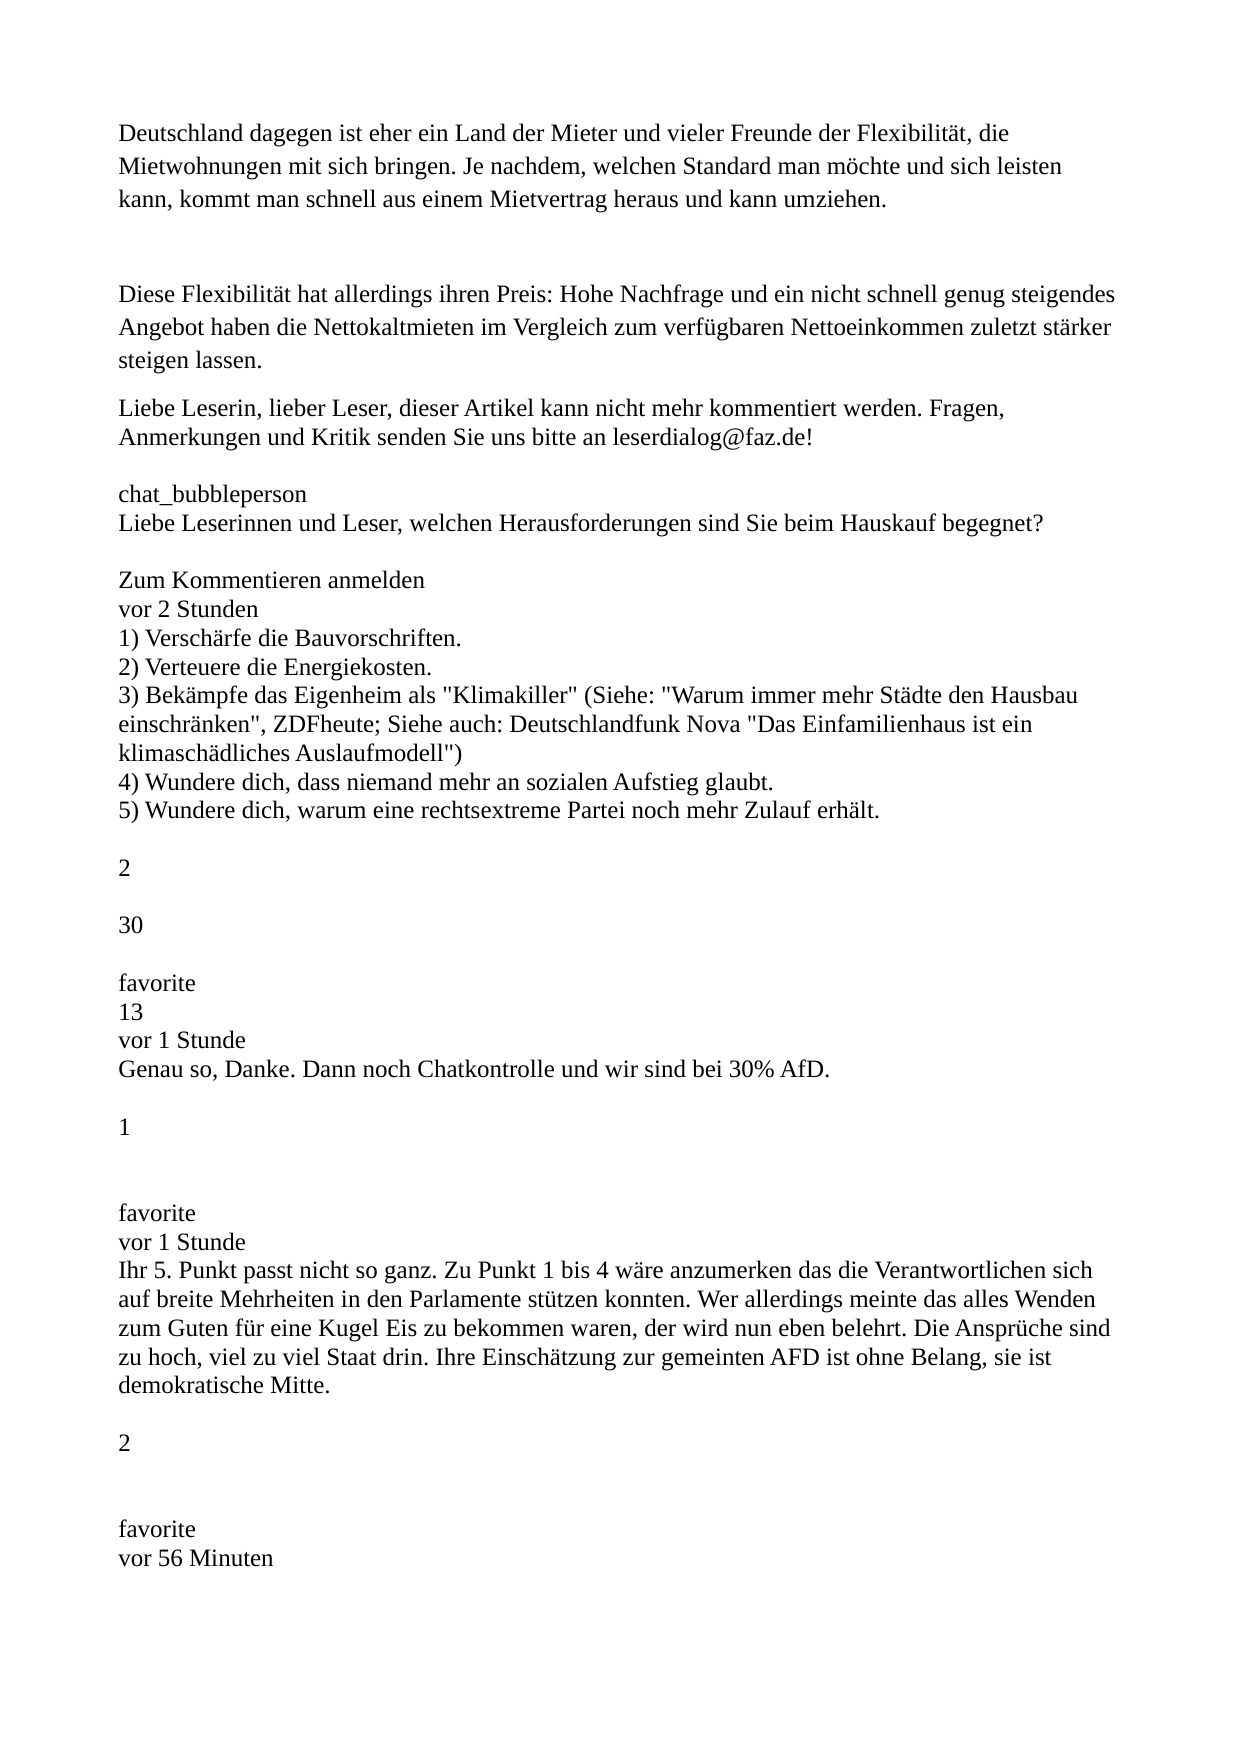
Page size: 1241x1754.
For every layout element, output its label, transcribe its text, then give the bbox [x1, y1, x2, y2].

text vor 1 Stunde [118, 1227, 1122, 1256]
text 30 [118, 911, 1122, 939]
text 2 [118, 853, 1122, 882]
text vor 1 Stunde [118, 1026, 1122, 1054]
text 1) Verschärfe die Bauvorschriften. [118, 623, 1122, 652]
text 13 [118, 997, 1122, 1026]
text Genau so, Danke. Dann noch Chatkontrolle und wir sind bei 30% AfD. [118, 1054, 1122, 1083]
text Diese Flexibilität hat allerdings ihren Preis: Hohe Nachfrage und ein nicht schnell genug steigendes Angebot haben die Nettokaltmieten im Vergleich zum verfügbaren Nettoeinkommen zuletzt stärker steigen lassen. [118, 279, 1122, 374]
text 2) Verteuere die Energiekosten. [118, 652, 1122, 681]
text Ihr 5. Punkt passt nicht so ganz. Zu Punkt 1 bis 4 wäre anzumerken das die Verantwortlichen sich auf breite Mehrheiten in den Parlamente stützen konnten. Wer allerdings meinte das alles Wenden zum Guten für eine Kugel Eis zu bekommen waren, der wird nun eben belehrt. Die Ansprüche sind zu hoch, viel zu viel Staat drin. Ihre Einschätzung zur gemeinten AFD ist ohne Belang, sie ist demokratische Mitte. [118, 1256, 1122, 1399]
text Liebe Leserinnen und Leser, welchen Herausforderungen sind Sie beim Hauskauf begegnet? [118, 508, 1122, 537]
text 2 [118, 1428, 1122, 1457]
text 5) Wundere dich, warum eine rechtsextreme Partei noch mehr Zulauf erhält. [118, 796, 1122, 824]
text vor 56 Minuten [118, 1543, 1122, 1572]
text vor 2 Stunden [118, 594, 1122, 623]
text chat_bubbleperson [118, 479, 1122, 508]
text favorite [118, 1198, 1122, 1227]
text 3) Bekämpfe das Eigenheim als "Klimakiller" (Siehe: "Warum immer mehr Städte den Hausbau einschränken", ZDFheute; Siehe auch: Deutschlandfunk Nova "Das Einfamilienhaus ist ein klimaschädliches Auslaufmodell") [118, 681, 1122, 767]
text Liebe Leserin, lieber Leser, dieser Artikel kann nicht mehr kommentiert werden. Fragen, Anmerkungen und Kritik senden Sie uns bitte an leserdialog@faz.de! [118, 393, 1122, 451]
text 1 [118, 1112, 1122, 1141]
text Deutschland dagegen ist eher ein Land der Mieter und vieler Freunde der Flexibilität, die Mietwohnungen mit sich bringen. Je nachdem, welchen Standard man möchte und sich leisten kann, kommt man schnell aus einem Mietvertrag heraus und kann umziehen. [118, 118, 1122, 213]
text Zum Kommentieren anmelden [118, 566, 1122, 594]
text favorite [118, 968, 1122, 997]
text 4) Wundere dich, dass niemand mehr an sozialen Aufstieg glaubt. [118, 767, 1122, 796]
text favorite [118, 1514, 1122, 1543]
